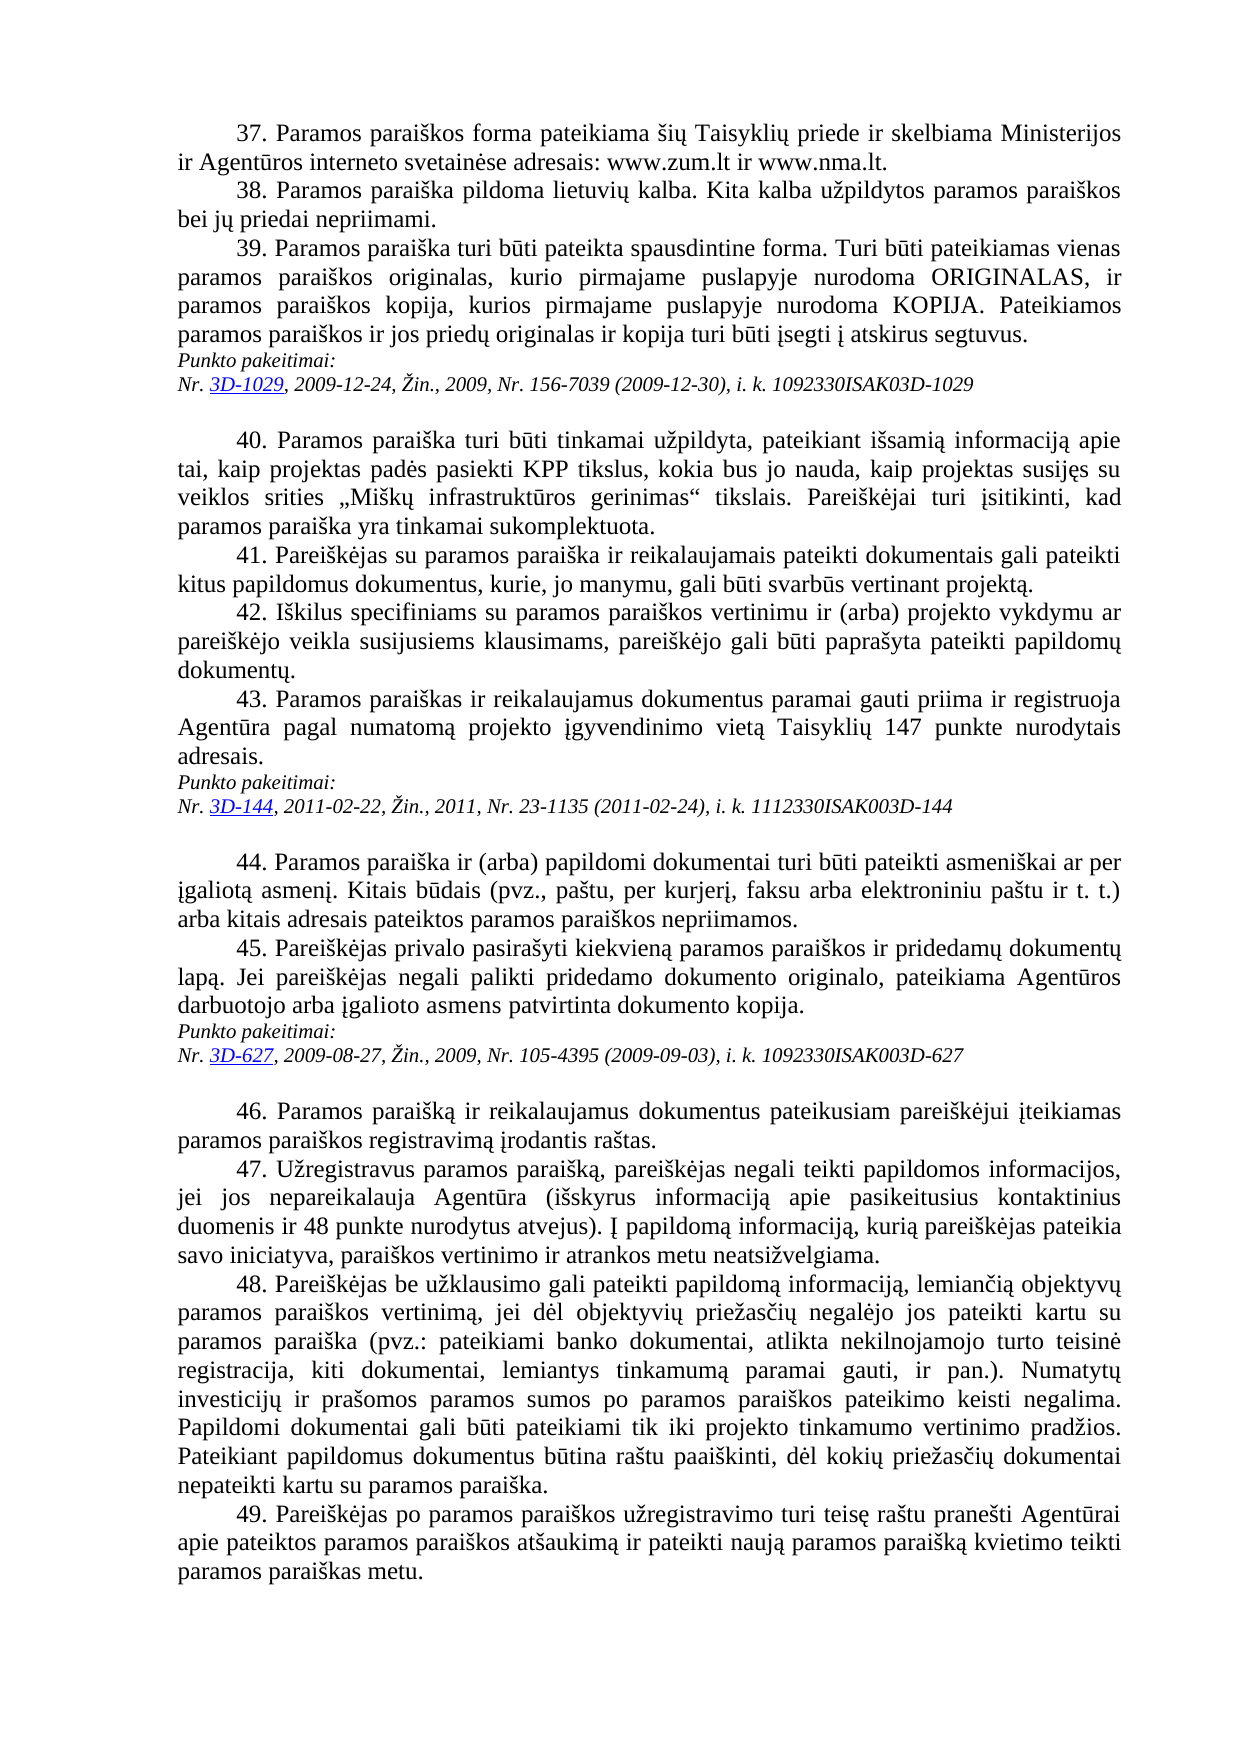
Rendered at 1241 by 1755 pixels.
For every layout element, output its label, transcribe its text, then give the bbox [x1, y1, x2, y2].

text 42. Iškilus specifiniams su paramos paraiškos vertinimu ir (arba) projekto vykdymu ar pareiškėjo veikla susijusiems klausimams, pareiškėjo gali būti paprašyta pateikti papildomų dokumentų. [177, 597, 1122, 684]
text 43. Paramos paraiškas ir reikalaujamus dokumentus paramai gauti priima ir registruoja Agentūra pagal numatomą projekto įgyvendinimo vietą Taisyklių 147 punkte nurodytais adresais. [177, 684, 1122, 770]
text 49. Pareiškėjas po paramos paraiškos užregistravimo turi teisę raštu pranešti Agentūrai apie pateiktos paramos paraiškos atšaukimą ir pateikti naują paramos paraišką kvietimo teikti paramos paraiškas metu. [177, 1499, 1122, 1585]
text Nr. 3D-144, 2011-02-22, Žin., 2011, Nr. 23-1135 (2011-02-24), i. k. 1112330ISAK003D-144 [177, 794, 1122, 818]
text 48. Pareiškėjas be užklausimo gali pateikti papildomą informaciją, lemiančią objektyvų paramos paraiškos vertinimą, jei dėl objektyvių priežasčių negalėjo jos pateikti kartu su paramos paraiška (pvz.: pateikiami banko dokumentai, atlikta nekilnojamojo turto teisinė registracija, kiti dokumentai, lemiantys tinkamumą paramai gauti, ir pan.). Numatytų investicijų ir prašomos paramos sumos po paramos paraiškos pateikimo keisti negalima. Papildomi dokumentai gali būti pateikiami tik iki projekto tinkamumo vertinimo pradžios. Pateikiant papildomus dokumentus būtina raštu paaiškinti, dėl kokių priežasčių dokumentai nepateikti kartu su paramos paraiška. [177, 1269, 1122, 1499]
text Nr. 3D-627, 2009-08-27, Žin., 2009, Nr. 105-4395 (2009-09-03), i. k. 1092330ISAK003D-627 [177, 1043, 1122, 1067]
text 37. Paramos paraiškos forma pateikiama šių Taisyklių priede ir skelbiama Ministerijos ir Agentūros interneto svetainėse adresais: www.zum.lt ir www.nma.lt. [177, 118, 1122, 176]
text 45. Pareiškėjas privalo pasirašyti kiekvieną paramos paraiškos ir pridedamų dokumentų lapą. Jei pareiškėjas negali palikti pridedamo dokumento originalo, pateikiama Agentūros darbuotojo arba įgalioto asmens patvirtinta dokumento kopija. [177, 933, 1122, 1019]
text 46. Paramos paraišką ir reikalaujamus dokumentus pateikusiam pareiškėjui įteikiamas paramos paraiškos registravimą įrodantis raštas. [177, 1096, 1122, 1154]
text 38. Paramos paraiška pildoma lietuvių kalba. Kita kalba užpildytos paramos paraiškos bei jų priedai nepriimami. [177, 176, 1122, 233]
text 44. Paramos paraiška ir (arba) papildomi dokumentai turi būti pateikti asmeniškai ar per įgaliotą asmenį. Kitais būdais (pvz., paštu, per kurjerį, faksu arba elektroniniu paštu ir t. t.) arba kitais adresais pateiktos paramos paraiškos nepriimamos. [177, 847, 1122, 933]
text 40. Paramos paraiška turi būti tinkamai užpildyta, pateikiant išsamią informaciją apie tai, kaip projektas padės pasiekti KPP tikslus, kokia bus jo nauda, kaip projektas susijęs su veiklos srities „Miškų infrastruktūros gerinimas“ tikslais. Pareiškėjai turi įsitikinti, kad paramos paraiška yra tinkamai sukomplektuota. [177, 425, 1122, 540]
text 39. Paramos paraiška turi būti pateikta spausdintine forma. Turi būti pateikiamas vienas paramos paraiškos originalas, kurio pirmajame puslapyje nurodoma ORIGINALAS, ir paramos paraiškos kopija, kurios pirmajame puslapyje nurodoma KOPIJA. Pateikiamos paramos paraiškos ir jos priedų originalas ir kopija turi būti įsegti į atskirus segtuvus. [177, 233, 1122, 348]
text 41. Pareiškėjas su paramos paraiška ir reikalaujamais pateikti dokumentais gali pateikti kitus papildomus dokumentus, kurie, jo manymu, gali būti svarbūs vertinant projektą. [177, 540, 1122, 597]
text Punkto pakeitimai: [177, 1019, 1122, 1043]
text 47. Užregistravus paramos paraišką, pareiškėjas negali teikti papildomos informacijos, jei jos nepareikalauja Agentūra (išskyrus informaciją apie pasikeitusius kontaktinius duomenis ir 48 punkte nurodytus atvejus). Į papildomą informaciją, kurią pareiškėjas pateikia savo iniciatyva, paraiškos vertinimo ir atrankos metu neatsižvelgiama. [177, 1154, 1122, 1269]
text Punkto pakeitimai: [177, 770, 1122, 794]
text Nr. 3D-1029, 2009-12-24, Žin., 2009, Nr. 156-7039 (2009-12-30), i. k. 1092330ISAK03D-1029 [177, 372, 1122, 396]
text Punkto pakeitimai: [177, 348, 1122, 372]
